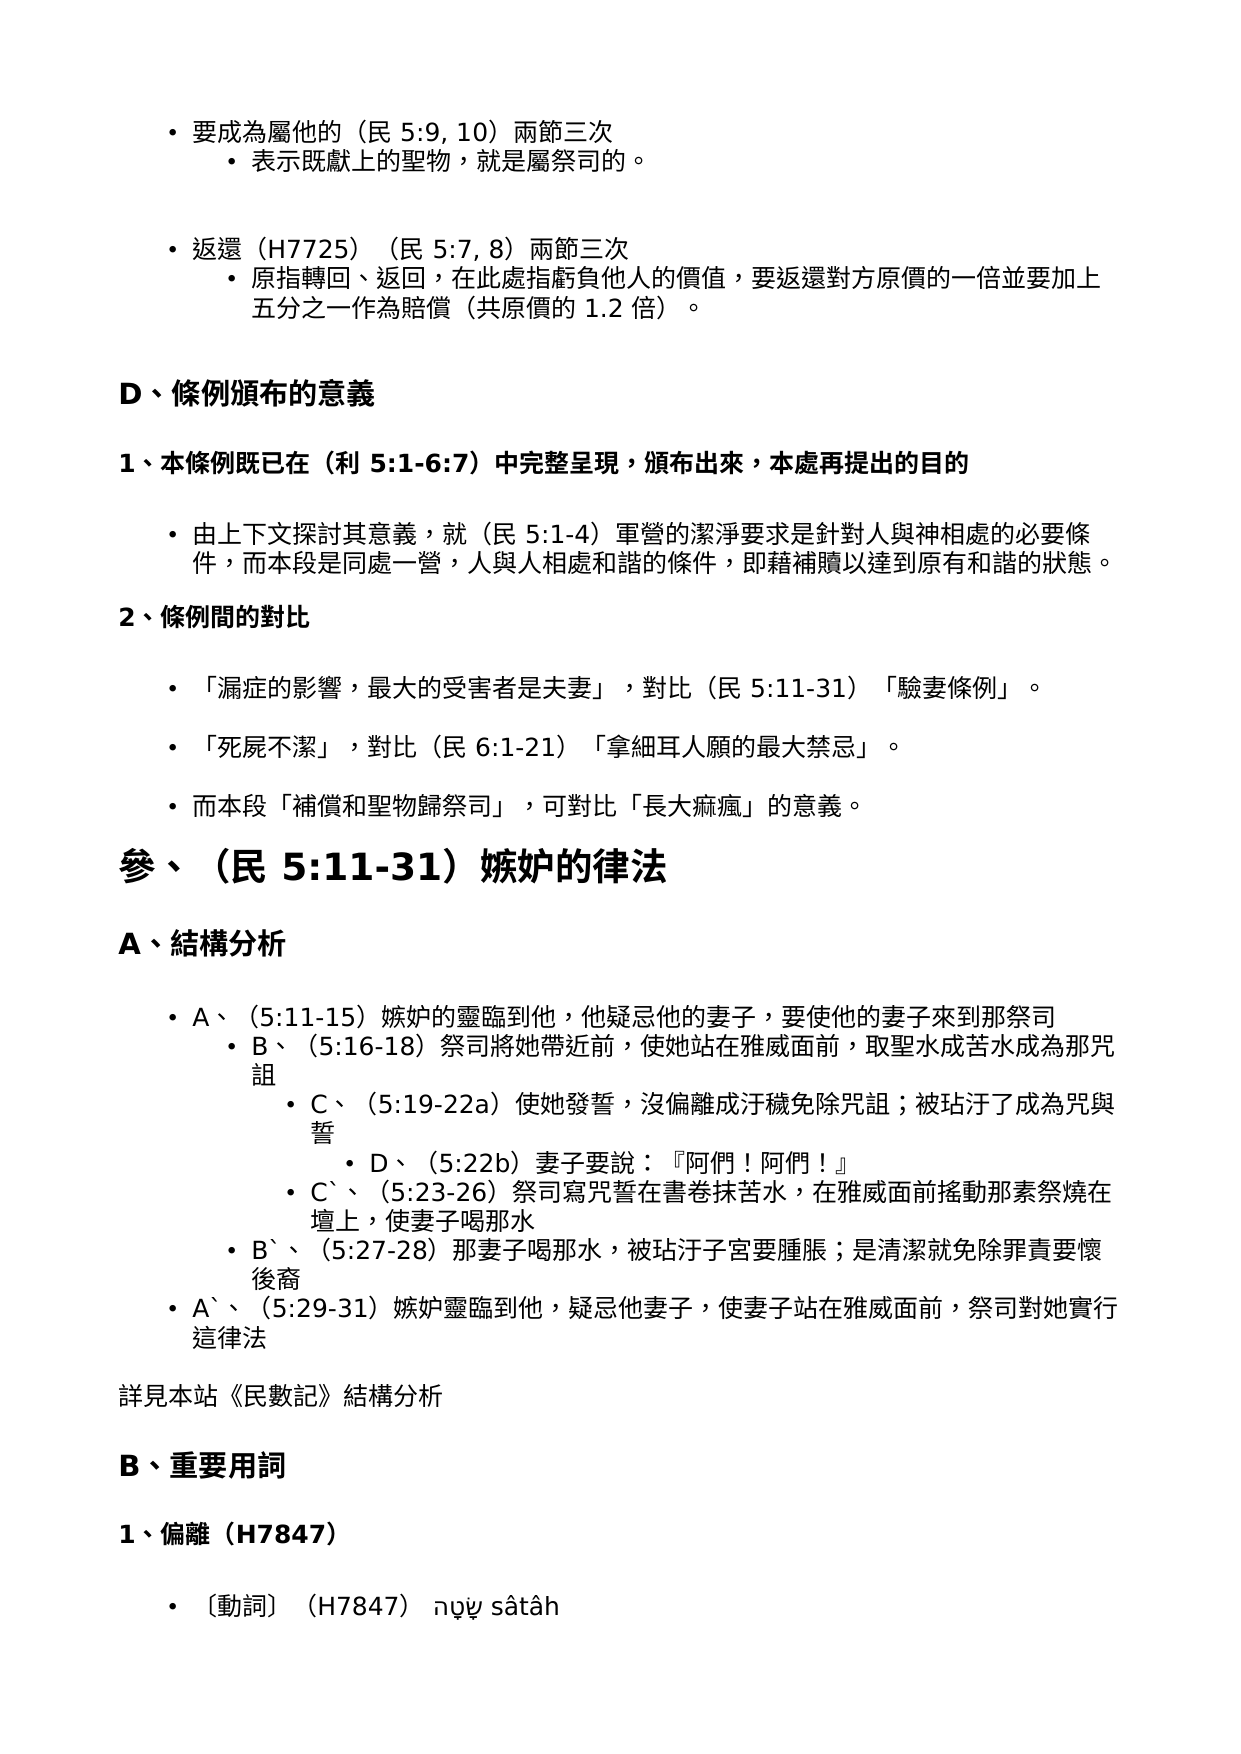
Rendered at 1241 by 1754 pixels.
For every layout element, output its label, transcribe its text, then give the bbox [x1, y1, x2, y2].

list A、（5:11-15）嫉妒的靈臨到他，他疑忌他的妻子，要使他的妻子來到那祭司 [177, 1003, 1122, 1032]
subtitle 1、偏離（H7847） [118, 1521, 1122, 1550]
list 表示既獻上的聖物，就是屬祭司的。 [236, 147, 1122, 176]
subtitle 2、條例間的對比 [118, 603, 1122, 632]
list C、（5:19-22a）使她發誓，沒偏離成汙穢免除咒詛；被玷汙了成為咒與誓 [295, 1091, 1122, 1149]
list 由上下文探討其意義，就（民 5:1-4）軍營的潔淨要求是針對人與神相處的必要條件，而本段是同處一營，人與人相處和諧的條件，即藉補贖以達到原有和諧的狀態。 [177, 520, 1122, 578]
list 返還（H7725）（民 5:7, 8）兩節三次 [177, 235, 1122, 264]
list 而本段「補償和聖物歸祭司」，可對比「長大痲瘋」的意義。 [177, 792, 1122, 821]
subtitle 參、（民 5:11-31）嫉妒的律法 [118, 846, 1122, 889]
text 詳見本站《民數記》結構分析 [118, 1382, 1122, 1412]
list 「漏症的影響，最大的受害者是夫妻」，對比（民 5:11-31）「驗妻條例」。 [177, 674, 1122, 704]
list 〔動詞〕（H7847） שָׂטָה sâtâh [177, 1592, 1122, 1621]
list B、（5:16-18）祭司將她帶近前，使她站在雅威面前，取聖水成苦水成為那咒詛 [236, 1032, 1122, 1091]
list A`、（5:29-31）嫉妒靈臨到他，疑忌他妻子，使妻子站在雅威面前，祭司對她實行這律法 [177, 1295, 1122, 1353]
list 「死屍不潔」，對比（民 6:1-21）「拿細耳人願的最大禁忌」。 [177, 733, 1122, 762]
list 原指轉回、返回，在此處指虧負他人的價值，要返還對方原價的一倍並要加上五分之一作為賠償（共原價的 1.2 倍）。 [236, 264, 1122, 323]
subtitle B、重要用詞 [118, 1449, 1122, 1483]
subtitle A、結構分析 [118, 927, 1122, 961]
subtitle 1、本條例既已在（利 5:1-6:7）中完整呈現，頒布出來，本處再提出的目的 [118, 449, 1122, 478]
list B`、（5:27-28）那妻子喝那水，被玷汙子宮要腫脹；是清潔就免除罪責要懷後裔 [236, 1236, 1122, 1295]
list D、（5:22b）妻子要說：『阿們！阿們！』 [354, 1149, 1122, 1178]
list C`、（5:23-26）祭司寫咒誓在書卷抹苦水，在雅威面前搖動那素祭燒在壇上，使妻子喝那水 [295, 1178, 1122, 1236]
subtitle D、條例頒布的意義 [118, 377, 1122, 411]
list 要成為屬他的（民 5:9, 10）兩節三次 [177, 118, 1122, 147]
